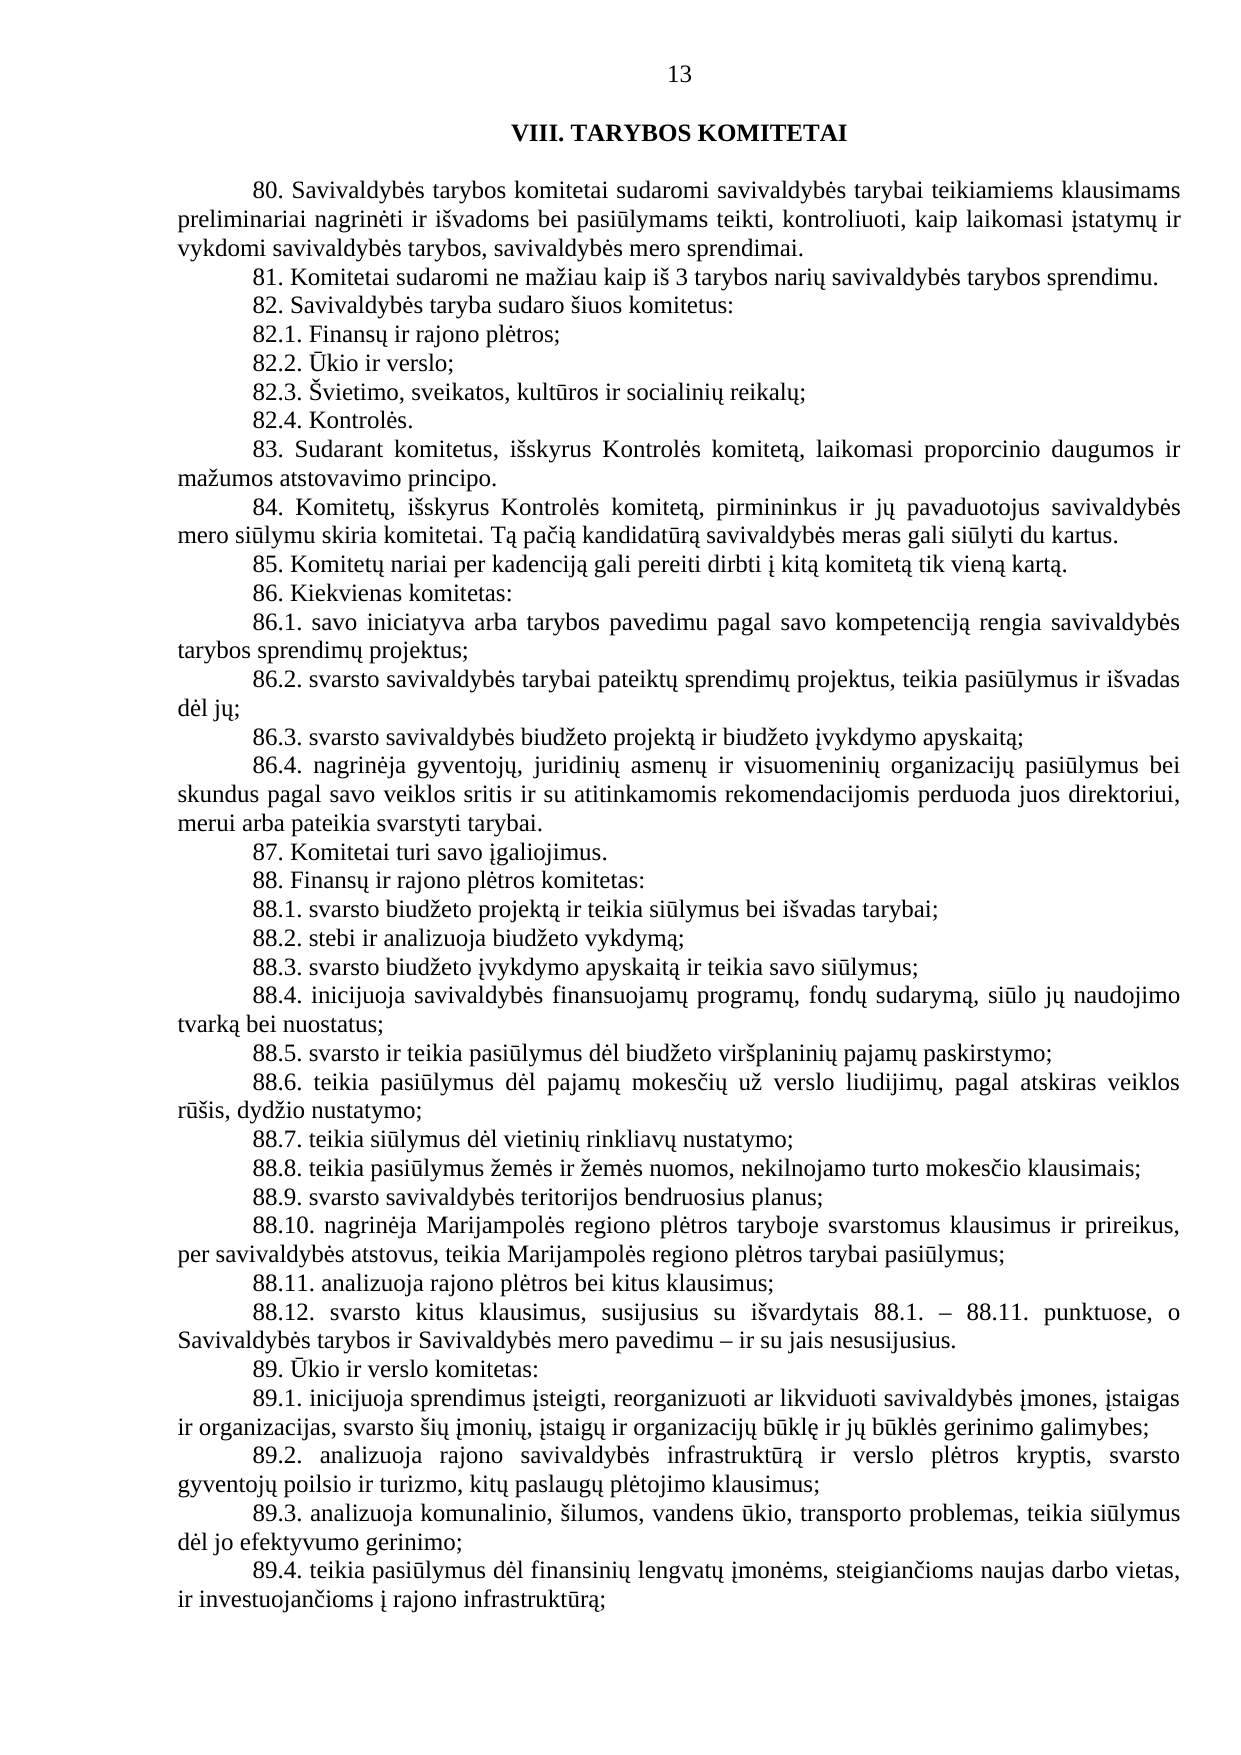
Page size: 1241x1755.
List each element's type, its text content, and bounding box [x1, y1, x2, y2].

text 82.2. Ūkio ir verslo; [177, 348, 1181, 377]
text 88.9. svarsto savivaldybės teritorijos bendruosius planus; [177, 1182, 1181, 1211]
text 82. Savivaldybės taryba sudaro šiuos komitetus: [177, 291, 1181, 319]
text 88.8. teikia pasiūlymus žemės ir žemės nuomos, nekilnojamo turto mokesčio klausimais; [177, 1153, 1181, 1182]
text 88.1. svarsto biudžeto projektą ir teikia siūlymus bei išvadas tarybai; [177, 894, 1181, 923]
text 89.1. inicijuoja sprendimus įsteigti, reorganizuoti ar likviduoti savivaldybės įmones, įstaigas ir organizacijas, svarsto šių įmonių, įstaigų ir organizacijų būklę ir jų būklės gerinimo galimybes; [177, 1383, 1181, 1441]
text 85. Komitetų nariai per kadenciją gali pereiti dirbti į kitą komitetą tik vieną kartą. [177, 549, 1181, 578]
text 86.1. savo iniciatyva arba tarybos pavedimu pagal savo kompetenciją rengia savivaldybės tarybos sprendimų projektus; [177, 607, 1181, 664]
text 88.10. nagrinėja Marijampolės regiono plėtros taryboje svarstomus klausimus ir prireikus, per savivaldybės atstovus, teikia Marijampolės regiono plėtros tarybai pasiūlymus; [177, 1211, 1181, 1268]
text 88.5. svarsto ir teikia pasiūlymus dėl biudžeto viršplaninių pajamų paskirstymo; [177, 1038, 1181, 1067]
text 86.3. svarsto savivaldybės biudžeto projektą ir biudžeto įvykdymo apyskaitą; [177, 722, 1181, 751]
text 88.7. teikia siūlymus dėl vietinių rinkliavų nustatymo; [177, 1124, 1181, 1153]
text 86.2. svarsto savivaldybės tarybai pateiktų sprendimų projektus, teikia pasiūlymus ir išvadas dėl jų; [177, 664, 1181, 722]
text 89. Ūkio ir verslo komitetas: [177, 1354, 1181, 1383]
text 84. Komitetų, išskyrus Kontrolės komitetą, pirmininkus ir jų pavaduotojus savivaldybės mero siūlymu skiria komitetai. Tą pačią kandidatūrą savivaldybės meras gali siūlyti du kartus. [177, 492, 1181, 549]
text 88.3. svarsto biudžeto įvykdymo apyskaitą ir teikia savo siūlymus; [177, 952, 1181, 981]
text 82.3. Švietimo, sveikatos, kultūros ir socialinių reikalų; [177, 377, 1181, 406]
text 82.1. Finansų ir rajono plėtros; [177, 319, 1181, 348]
text VIII. TARYBOS KOMITETAI [177, 118, 1181, 147]
text 88.2. stebi ir analizuoja biudžeto vykdymą; [177, 923, 1181, 952]
text 82.4. Kontrolės. [177, 406, 1181, 434]
text 89.2. analizuoja rajono savivaldybės infrastruktūrą ir verslo plėtros kryptis, svarsto gyventojų poilsio ir turizmo, kitų paslaugų plėtojimo klausimus; [177, 1441, 1181, 1498]
text 89.4. teikia pasiūlymus dėl finansinių lengvatų įmonėms, steigiančioms naujas darbo vietas, ir investuojančioms į rajono infrastruktūrą; [177, 1556, 1181, 1613]
text 89.3. analizuoja komunalinio, šilumos, vandens ūkio, transporto problemas, teikia siūlymus dėl jo efektyvumo gerinimo; [177, 1498, 1181, 1556]
text 88.4. inicijuoja savivaldybės finansuojamų programų, fondų sudarymą, siūlo jų naudojimo tvarką bei nuostatus; [177, 981, 1181, 1038]
text 86.4. nagrinėja gyventojų, juridinių asmenų ir visuomeninių organizacijų pasiūlymus bei skundus pagal savo veiklos sritis ir su atitinkamomis rekomendacijomis perduoda juos direktoriui, merui arba pateikia svarstyti tarybai. [177, 751, 1181, 837]
text 83. Sudarant komitetus, išskyrus Kontrolės komitetą, laikomasi proporcinio daugumos ir mažumos atstovavimo principo. [177, 434, 1181, 492]
text 88. Finansų ir rajono plėtros komitetas: [177, 866, 1181, 894]
text 88.12. svarsto kitus klausimus, susijusius su išvardytais 88.1. – 88.11. punktuose, o Savivaldybės tarybos ir Savivaldybės mero pavedimu – ir su jais nesusijusius. [177, 1297, 1181, 1354]
text 88.11. analizuoja rajono plėtros bei kitus klausimus; [177, 1268, 1181, 1297]
text 81. Komitetai sudaromi ne mažiau kaip iš 3 tarybos narių savivaldybės tarybos sprendimu. [177, 262, 1181, 291]
text 87. Komitetai turi savo įgaliojimus. [177, 837, 1181, 866]
text 86. Kiekvienas komitetas: [177, 578, 1181, 607]
text 80. Savivaldybės tarybos komitetai sudaromi savivaldybės tarybai teikiamiems klausimams preliminariai nagrinėti ir išvadoms bei pasiūlymams teikti, kontroliuoti, kaip laikomasi įstatymų ir vykdomi savivaldybės tarybos, savivaldybės mero sprendimai. [177, 176, 1181, 262]
text 88.6. teikia pasiūlymus dėl pajamų mokesčių už verslo liudijimų, pagal atskiras veiklos rūšis, dydžio nustatymo; [177, 1067, 1181, 1124]
